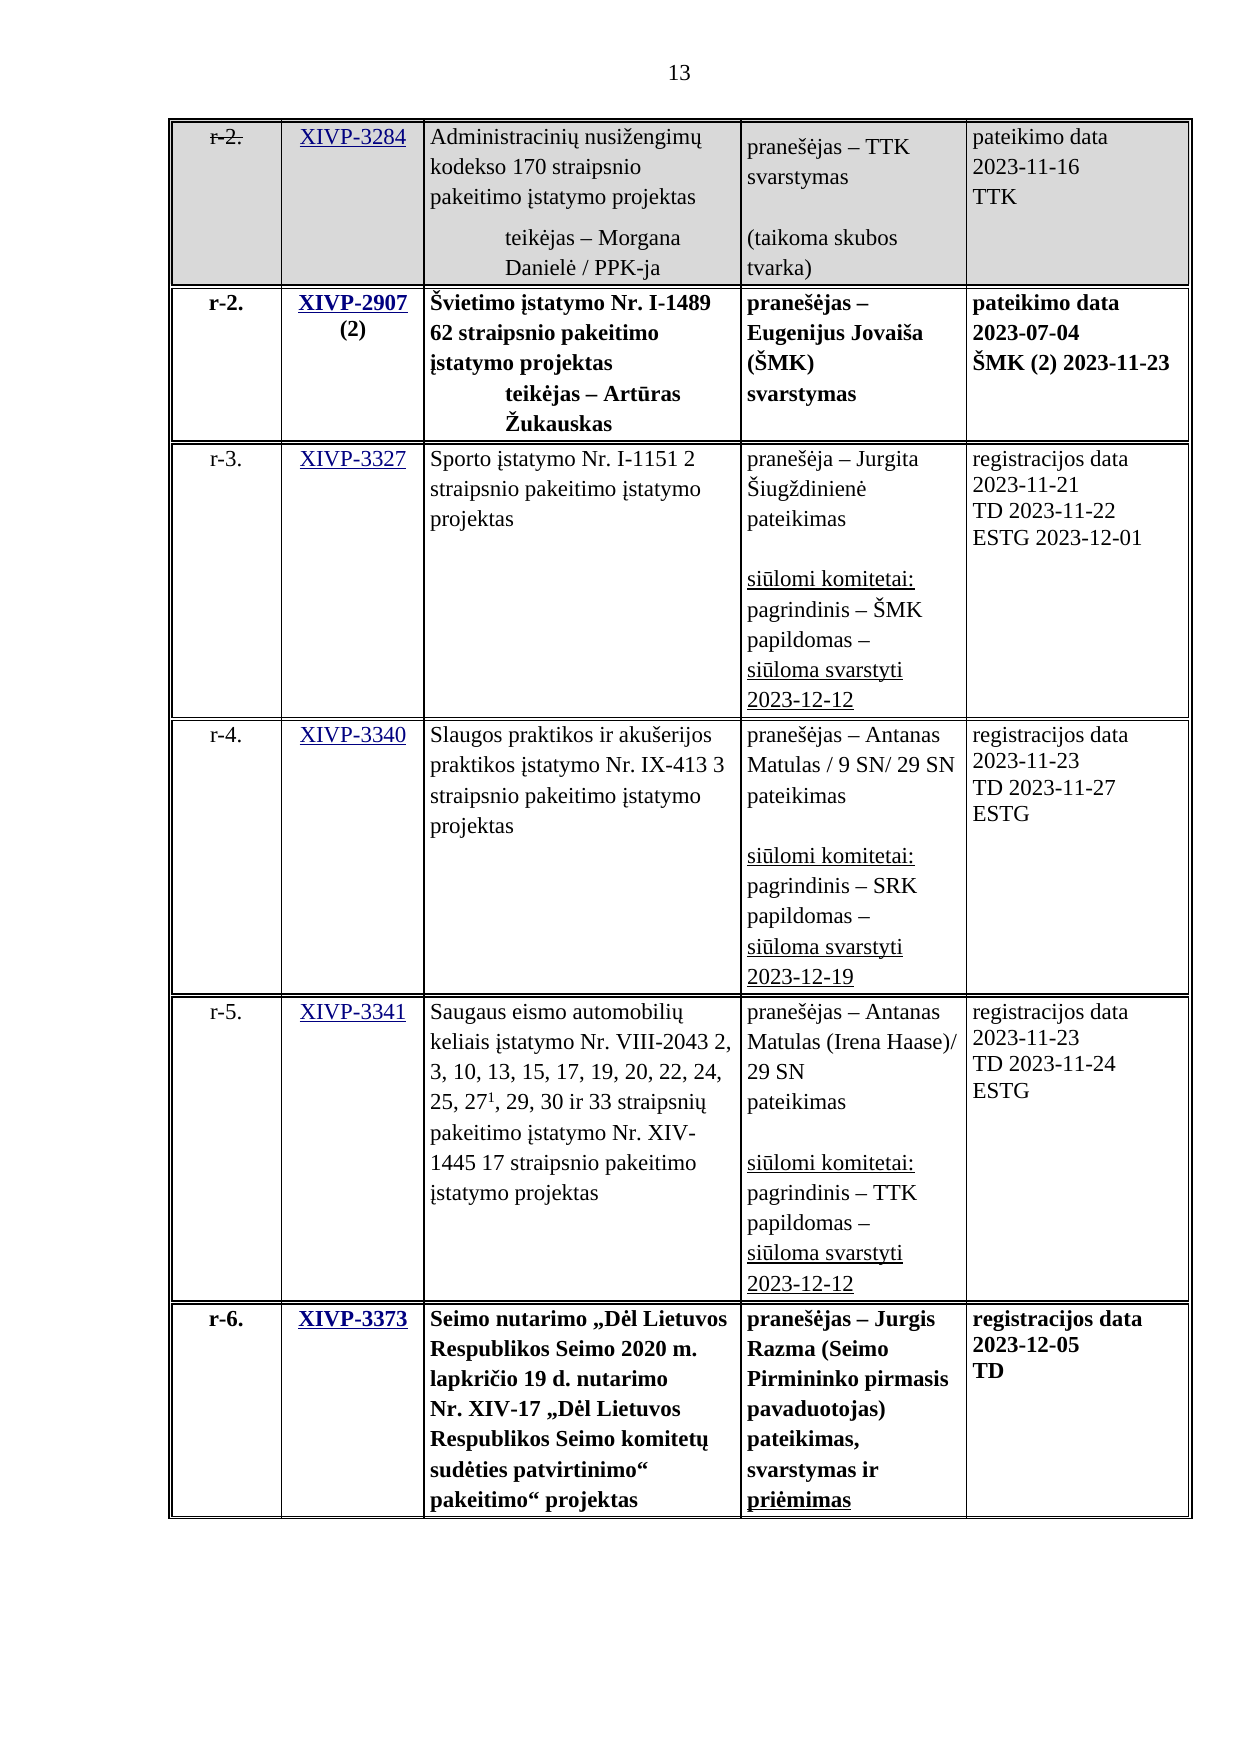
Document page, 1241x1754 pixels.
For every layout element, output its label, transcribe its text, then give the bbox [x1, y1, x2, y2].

table_cell XIVP-3341 [282, 998, 423, 1300]
table_cell pranešėjas – Antanas Matulas / 9 SN/ 29 SN pateikimas siūlomi komitetai: pagrindinis – SRK papildomas – siūloma svarstyti 2023-12-19 [742, 721, 966, 993]
table_cell XIVP-3327 [282, 445, 423, 717]
table_cell Saugaus eismo automobilių keliais įstatymo Nr. VIII-2043 2, 3, 10, 13, 15, 17, 19, 20, 22, 24, 25, 271, 29, 30 ir 33 straipsnių pakeitimo įstatymo Nr. XIV-1445 17 straipsnio pakeitimo įstatymo projektas [425, 998, 740, 1300]
table_cell r-6. [173, 1305, 281, 1516]
table_cell XIVP-2907 (2) [282, 289, 423, 440]
table_cell r-2. [173, 289, 281, 440]
table_cell Sporto įstatymo Nr. I-1151 2 straipsnio pakeitimo įstatymo projektas [425, 445, 740, 717]
table_cell Slaugos praktikos ir akušerijos praktikos įstatymo Nr. IX-413 3 straipsnio pakeitimo įstatymo projektas [425, 721, 740, 993]
table_cell registracijos data 2023-11-23 TD 2023-11-27 ESTG [967, 721, 1188, 993]
table_cell [1193, 118, 1240, 284]
table_cell r-2. [173, 123, 281, 284]
table_cell Švietimo įstatymo Nr. I-1489 62 straipsnio pakeitimo įstatymo projektas teikėjas – Artūras Žukauskas [425, 289, 740, 440]
table_cell r-5. [173, 998, 281, 1300]
table_cell pranešėjas – TTK svarstymas (taikoma skubos tvarka) [742, 123, 966, 284]
table_cell pateikimo data 2023-07-04 ŠMK (2) 2023-11-23 [967, 289, 1188, 440]
table_cell [1193, 440, 1240, 717]
table_cell [1193, 717, 1240, 993]
table_cell r-3. [173, 445, 281, 717]
table_cell XIVP-3373 [282, 1305, 423, 1516]
table_cell XIVP-3284 [282, 123, 423, 284]
table_cell Seimo nutarimo „Dėl Lietuvos Respublikos Seimo 2020 m. lapkričio 19 d. nutarimo Nr. XIV-17 „Dėl Lietuvos Respublikos Seimo komitetų sudėties patvirtinimo“ pakeitimo“ projektas [425, 1305, 740, 1516]
table_cell pranešėja – Jurgita Šiugždinienė pateikimas siūlomi komitetai: pagrindinis – ŠMK papildomas – siūloma svarstyti 2023-12-12 [742, 445, 966, 717]
table_cell registracijos data 2023-11-21 TD 2023-11-22 ESTG 2023-12-01 [967, 445, 1188, 717]
table_cell [1193, 993, 1240, 1300]
table_cell registracijos data 2023-12-05 TD [967, 1305, 1188, 1516]
table_cell pateikimo data 2023-11-16 TTK [967, 123, 1188, 284]
table_cell registracijos data 2023-11-23 TD 2023-11-24 ESTG [967, 998, 1188, 1300]
table_cell pranešėjas – Antanas Matulas (Irena Haase)/ 29 SN pateikimas siūlomi komitetai: pagrindinis – TTK papildomas – siūloma svarstyti 2023-12-12 [742, 998, 966, 1300]
table_cell pranešėjas – Jurgis Razma (Seimo Pirmininko pirmasis pavaduotojas) pateikimas, svarstymas ir priėmimas [742, 1305, 966, 1516]
table_cell pranešėjas – Eugenijus Jovaiša (ŠMK) svarstymas [742, 289, 966, 440]
table_cell Administracinių nusižengimų kodekso 170 straipsnio pakeitimo įstatymo projektas teikėjas – Morgana Danielė / PPK-ja [425, 123, 740, 284]
table_cell [1193, 1300, 1240, 1516]
table_cell r-4. [173, 721, 281, 993]
table_cell [1193, 284, 1240, 440]
table_cell XIVP-3340 [282, 721, 423, 993]
